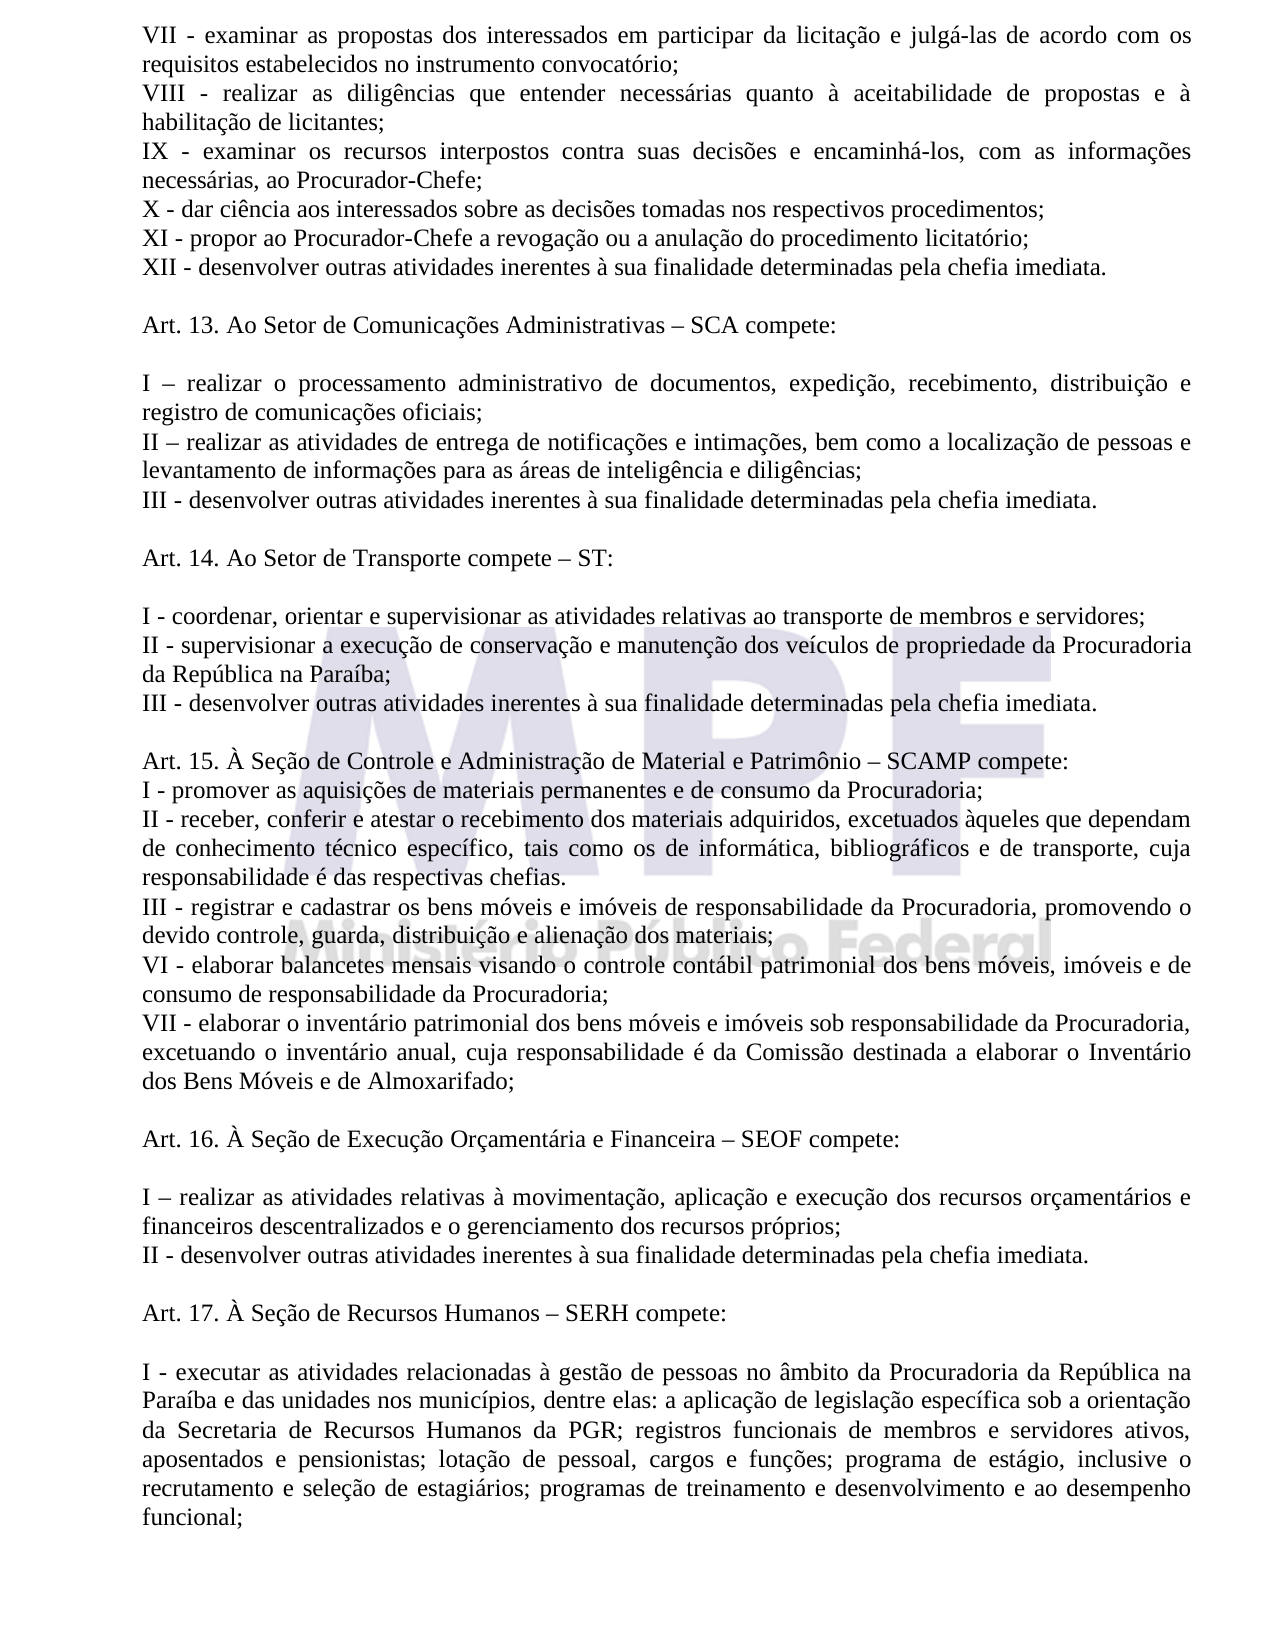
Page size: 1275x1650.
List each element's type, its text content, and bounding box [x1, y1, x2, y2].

text III - desenvolver outras atividades inerentes à sua finalidade determinadas pela chefia imediata. [142, 484, 1192, 513]
text XI - propor ao Procurador-Chefe a revogação ou a anulação do procedimento licitatório; [142, 223, 1192, 252]
text XII - desenvolver outras atividades inerentes à sua finalidade determinadas pela chefia imediata. [142, 252, 1192, 281]
text Art. 16. À Seção de Execução Orçamentária e Financeira – SEOF compete: [142, 1124, 1192, 1153]
text VII - examinar as propostas dos interessados em participar da licitação e julgá-las de acordo com os requisitos estabelecidos no instrumento convocatório; [142, 19, 1192, 78]
text I - promover as aquisições de materiais permanentes e de consumo da Procuradoria; [142, 775, 1192, 804]
text Art. 17. À Seção de Recursos Humanos – SERH compete: [142, 1298, 1192, 1327]
text VIII - realizar as diligências que entender necessárias quanto à aceitabilidade de propostas e à habilitação de licitantes; [142, 78, 1192, 136]
text VI - elaborar balancetes mensais visando o controle contábil patrimonial dos bens móveis, imóveis e de consumo de responsabilidade da Procuradoria; [142, 949, 1192, 1008]
text III - registrar e cadastrar os bens móveis e imóveis de responsabilidade da Procuradoria, promovendo o devido controle, guarda, distribuição e alienação dos materiais; [142, 891, 1192, 949]
text X - dar ciência aos interessados sobre as decisões tomadas nos respectivos procedimentos; [142, 194, 1192, 223]
text II - receber, conferir e atestar o recebimento dos materiais adquiridos, excetuados àqueles que dependam de conhecimento técnico específico, tais como os de informática, bibliográficos e de transporte, cuja responsabilidade é das respectivas chefias. [142, 804, 1192, 891]
text I - coordenar, orientar e supervisionar as atividades relativas ao transporte de membros e servidores; [142, 601, 1192, 630]
text IX - examinar os recursos interpostos contra suas decisões e encaminhá-los, com as informações necessárias, ao Procurador-Chefe; [142, 136, 1192, 194]
picture [283, 717, 1051, 746]
text I – realizar as atividades relativas à movimentação, aplicação e execução dos recursos orçamentários e financeiros descentralizados e o gerenciamento dos recursos próprios; [142, 1182, 1192, 1240]
text II - supervisionar a execução de conservação e manutenção dos veículos de propriedade da Procuradoria da República na Paraíba; [142, 630, 1192, 688]
text I - executar as atividades relacionadas à gestão de pessoas no âmbito da Procuradoria da República na Paraíba e das unidades nos municípios, dentre elas: a aplicação de legislação específica sob a orientação da Secretaria de Recursos Humanos da PGR; registros funcionais de membros e servidores ativos, aposentados e pensionistas; lotação de pessoal, cargos e funções; programa de estágio, inclusive o recrutamento e seleção de estagiários; programas de treinamento e desenvolvimento e ao desempenho funcional; [142, 1356, 1192, 1531]
text I – realizar o processamento administrativo de documentos, expedição, recebimento, distribuição e registro de comunicações oficiais; [142, 368, 1192, 426]
text Art. 14. Ao Setor de Transporte compete – ST: [142, 543, 1192, 572]
text II - desenvolver outras atividades inerentes à sua finalidade determinadas pela chefia imediata. [142, 1240, 1192, 1269]
text II – realizar as atividades de entrega de notificações e intimações, bem como a localização de pessoas e levantamento de informações para as áreas de inteligência e diligências; [142, 426, 1192, 484]
text Art. 15. À Seção de Controle e Administração de Material e Patrimônio – SCAMP compete: [142, 746, 1192, 775]
text III - desenvolver outras atividades inerentes à sua finalidade determinadas pela chefia imediata. [142, 688, 1192, 717]
text VII - elaborar o inventário patrimonial dos bens móveis e imóveis sob responsabilidade da Procuradoria, excetuando o inventário anual, cuja responsabilidade é da Comissão destinada a elaborar o Inventário dos Bens Móveis e de Almoxarifado; [142, 1008, 1192, 1095]
text Art. 13. Ao Setor de Comunicações Administrativas – SCA compete: [142, 310, 1192, 339]
